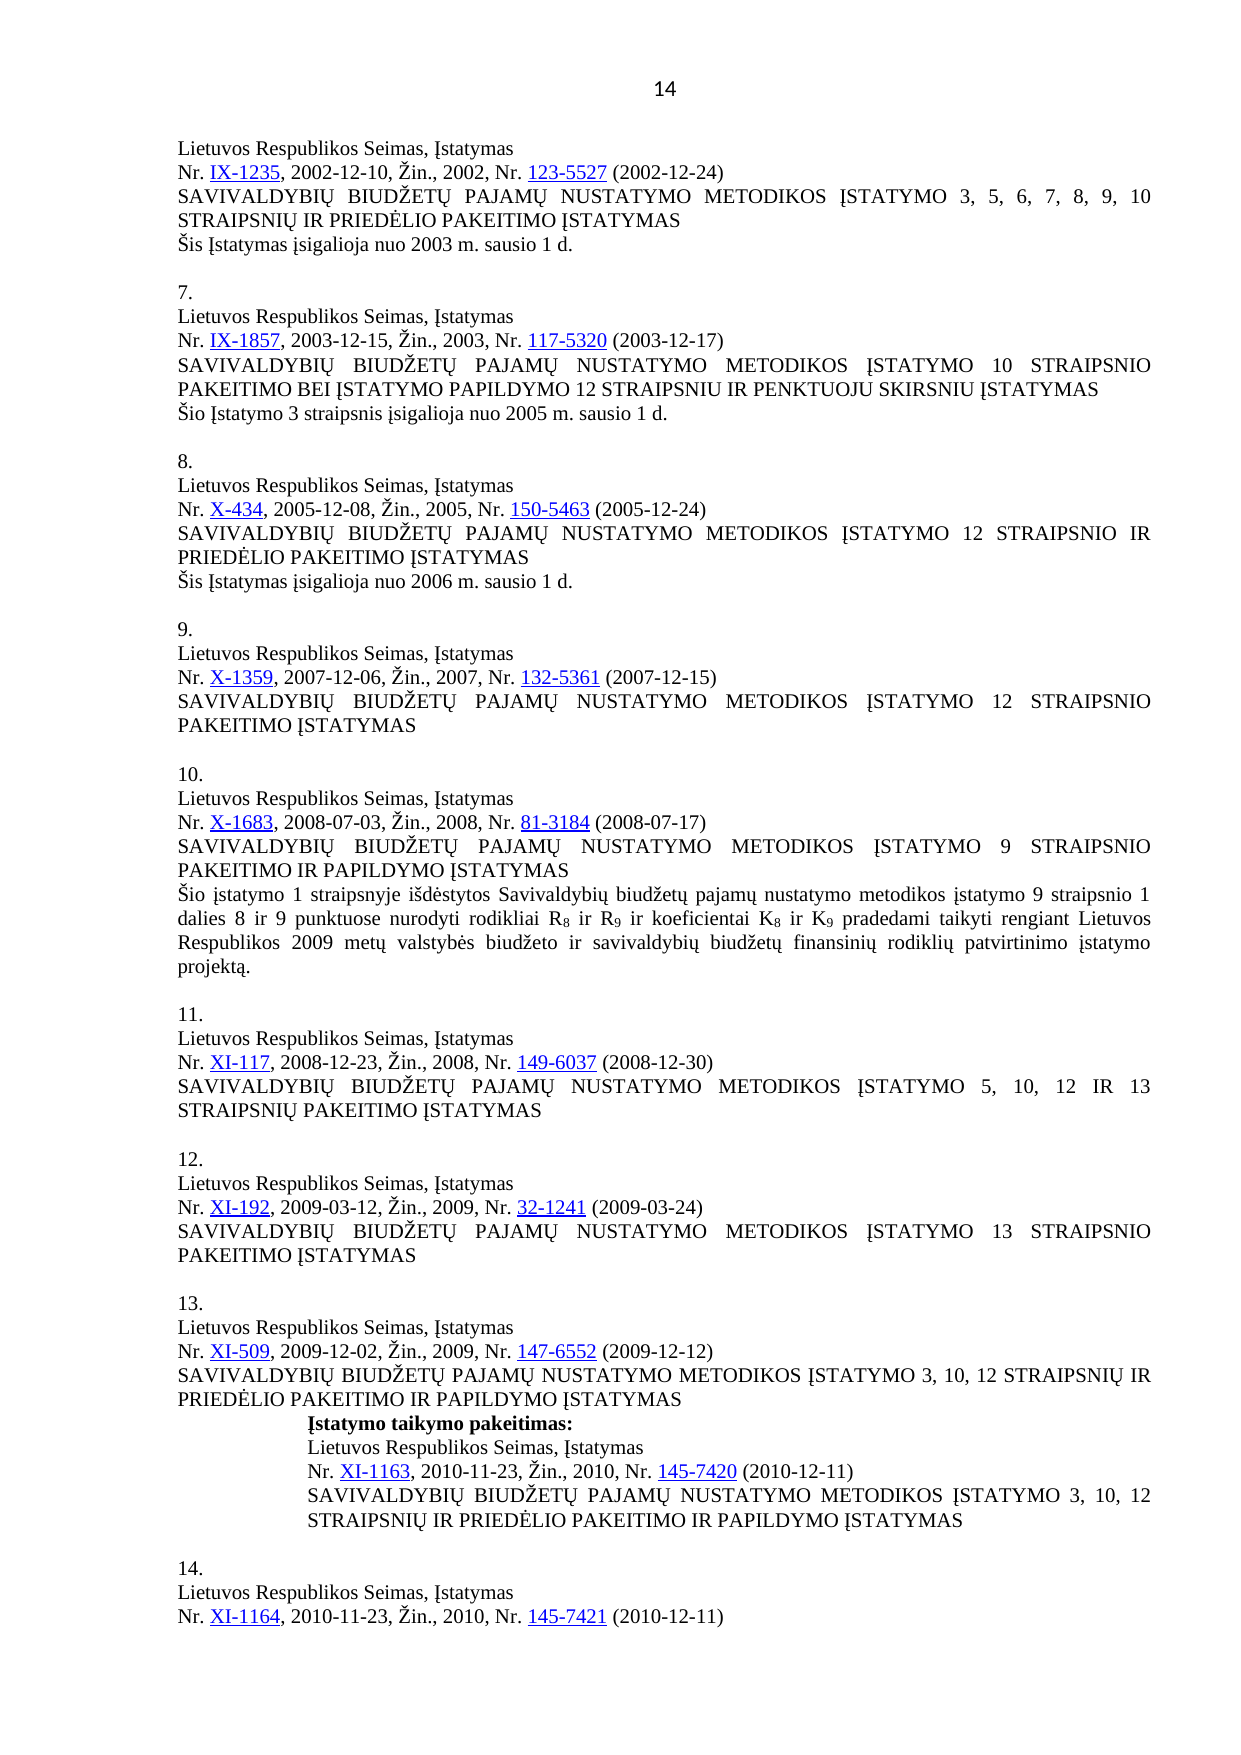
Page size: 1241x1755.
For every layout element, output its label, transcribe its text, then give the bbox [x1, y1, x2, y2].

text Nr. XI-1163, 2010-11-23, Žin., 2010, Nr. 145-7420 (2010-12-11) [177, 1459, 1152, 1483]
text 7. [177, 280, 1152, 304]
text SAVIVALDYBIŲ BIUDŽETŲ PAJAMŲ NUSTATYMO METODIKOS ĮSTATYMO 3, 10, 12 STRAIPSNIŲ IR PRIEDĖLIO PAKEITIMO IR PAPILDYMO ĮSTATYMAS [177, 1363, 1152, 1411]
text SAVIVALDYBIŲ BIUDŽETŲ PAJAMŲ NUSTATYMO METODIKOS ĮSTATYMO 12 STRAIPSNIO PAKEITIMO ĮSTATYMAS [177, 689, 1152, 737]
text Nr. IX-1235, 2002-12-10, Žin., 2002, Nr. 123-5527 (2002-12-24) [177, 160, 1152, 184]
text SAVIVALDYBIŲ BIUDŽETŲ PAJAMŲ NUSTATYMO METODIKOS ĮSTATYMO 3, 10, 12 STRAIPSNIŲ IR PRIEDĖLIO PAKEITIMO IR PAPILDYMO ĮSTATYMAS [307, 1483, 1152, 1532]
text Lietuvos Respublikos Seimas, Įstatymas [177, 786, 1152, 810]
text Šis Įstatymas įsigalioja nuo 2006 m. sausio 1 d. [177, 569, 1152, 593]
text SAVIVALDYBIŲ BIUDŽETŲ PAJAMŲ NUSTATYMO METODIKOS ĮSTATYMO 10 STRAIPSNIO PAKEITIMO BEI ĮSTATYMO PAPILDYMO 12 STRAIPSNIU IR PENKTUOJU SKIRSNIU ĮSTATYMAS [177, 352, 1152, 401]
text Šis Įstatymas įsigalioja nuo 2003 m. sausio 1 d. [177, 232, 1152, 256]
text Lietuvos Respublikos Seimas, Įstatymas [177, 1315, 1152, 1339]
text Lietuvos Respublikos Seimas, Įstatymas [177, 136, 1152, 160]
text Nr. IX-1857, 2003-12-15, Žin., 2003, Nr. 117-5320 (2003-12-17) [177, 328, 1152, 352]
text Nr. XI-192, 2009-03-12, Žin., 2009, Nr. 32-1241 (2009-03-24) [177, 1195, 1152, 1219]
text Lietuvos Respublikos Seimas, Įstatymas [177, 304, 1152, 328]
text 8. [177, 449, 1152, 473]
text Šio įstatymo 1 straipsnyje išdėstytos Savivaldybių biudžetų pajamų nustatymo metodikos įstatymo 9 straipsnio 1 dalies 8 ir 9 punktuose nurodyti rodikliai R8 ir R9 ir koeficientai K8 ir K9 pradedami taikyti rengiant Lietuvos Respublikos 2009 metų valstybės biudžeto ir savivaldybių biudžetų finansinių rodiklių patvirtinimo įstatymo projektą. [177, 882, 1152, 978]
text SAVIVALDYBIŲ BIUDŽETŲ PAJAMŲ NUSTATYMO METODIKOS ĮSTATYMO 3, 5, 6, 7, 8, 9, 10 STRAIPSNIŲ IR PRIEDĖLIO PAKEITIMO ĮSTATYMAS [177, 184, 1152, 232]
text Lietuvos Respublikos Seimas, Įstatymas [177, 1026, 1152, 1050]
text 10. [177, 762, 1152, 786]
text Nr. X-1359, 2007-12-06, Žin., 2007, Nr. 132-5361 (2007-12-15) [177, 665, 1152, 689]
text SAVIVALDYBIŲ BIUDŽETŲ PAJAMŲ NUSTATYMO METODIKOS ĮSTATYMO 12 STRAIPSNIO IR PRIEDĖLIO PAKEITIMO ĮSTATYMAS [177, 521, 1152, 569]
text SAVIVALDYBIŲ BIUDŽETŲ PAJAMŲ NUSTATYMO METODIKOS ĮSTATYMO 13 STRAIPSNIO PAKEITIMO ĮSTATYMAS [177, 1219, 1152, 1267]
text Nr. XI-117, 2008-12-23, Žin., 2008, Nr. 149-6037 (2008-12-30) [177, 1050, 1152, 1074]
text Šio Įstatymo 3 straipsnis įsigalioja nuo 2005 m. sausio 1 d. [177, 401, 1152, 425]
text Lietuvos Respublikos Seimas, Įstatymas [177, 1580, 1152, 1604]
text 11. [177, 1002, 1152, 1026]
text SAVIVALDYBIŲ BIUDŽETŲ PAJAMŲ NUSTATYMO METODIKOS ĮSTATYMO 9 STRAIPSNIO PAKEITIMO IR PAPILDYMO ĮSTATYMAS [177, 834, 1152, 882]
text 9. [177, 617, 1152, 641]
text 14. [177, 1556, 1152, 1580]
text Įstatymo taikymo pakeitimas: [177, 1411, 1152, 1435]
text 12. [177, 1147, 1152, 1171]
text 13. [177, 1291, 1152, 1315]
text Nr. X-434, 2005-12-08, Žin., 2005, Nr. 150-5463 (2005-12-24) [177, 497, 1152, 521]
text SAVIVALDYBIŲ BIUDŽETŲ PAJAMŲ NUSTATYMO METODIKOS ĮSTATYMO 5, 10, 12 IR 13 STRAIPSNIŲ PAKEITIMO ĮSTATYMAS [177, 1074, 1152, 1122]
text Lietuvos Respublikos Seimas, Įstatymas [177, 641, 1152, 665]
text Nr. X-1683, 2008-07-03, Žin., 2008, Nr. 81-3184 (2008-07-17) [177, 810, 1152, 834]
text Lietuvos Respublikos Seimas, Įstatymas [177, 1435, 1152, 1459]
text Nr. XI-1164, 2010-11-23, Žin., 2010, Nr. 145-7421 (2010-12-11) [177, 1604, 1152, 1628]
text Lietuvos Respublikos Seimas, Įstatymas [177, 1171, 1152, 1195]
text Lietuvos Respublikos Seimas, Įstatymas [177, 473, 1152, 497]
text Nr. XI-509, 2009-12-02, Žin., 2009, Nr. 147-6552 (2009-12-12) [177, 1339, 1152, 1363]
